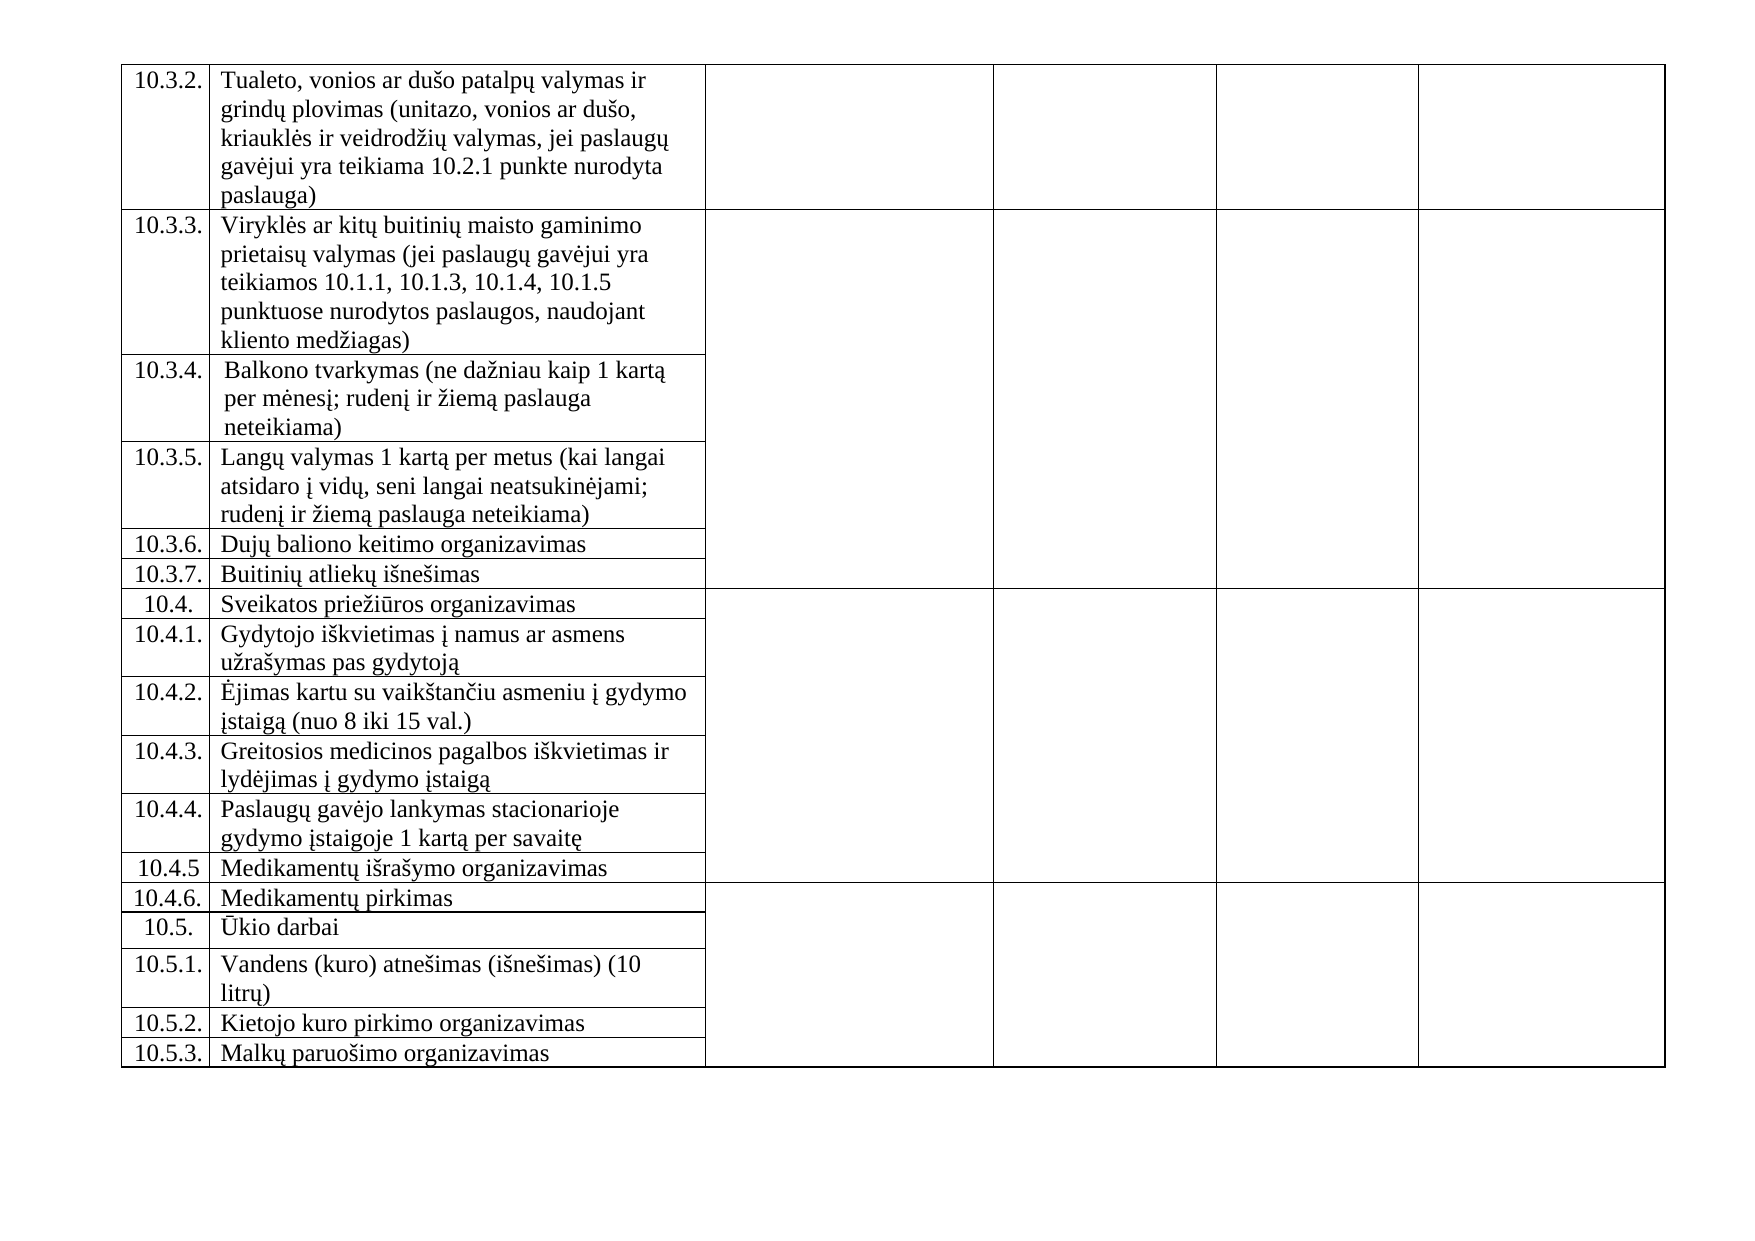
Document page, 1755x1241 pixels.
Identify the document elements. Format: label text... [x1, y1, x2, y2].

table_cell Kietojo kuro pirkimo organizavimas [210, 1008, 705, 1037]
table_cell Langų valymas 1 kartą per metus (kai langai atsidaro į vidų, seni langai neatsukinėjami; rudenį ir žiemą paslauga neteikiama) [210, 442, 705, 528]
table_cell [117, 882, 121, 911]
table_cell Vandens (kuro) atnešimas (išnešimas) (10 litrų) [210, 949, 705, 1007]
table_cell [994, 589, 1216, 882]
table_cell Malkų paruošimo organizavimas [210, 1038, 705, 1066]
table_cell Paslaugų gavėjo lankymas stacionarioje gydymo įstaigoje 1 kartą per savaitę [210, 794, 705, 852]
table_cell [117, 676, 121, 735]
table_cell Balkono tvarkymas (ne dažniau kaip 1 kartą per mėnesį; rudenį ir žiemą paslauga neteikiama) [210, 355, 705, 441]
table_cell [1217, 589, 1418, 882]
table_cell [1217, 210, 1418, 588]
table_cell Viryklės ar kitų buitinių maisto gaminimo prietaisų valymas (jei paslaugų gavėjui yra teikiamos 10.1.1, 10.1.3, 10.1.4, 10.1.5 punktuose nurodytos paslaugos, naudojant kliento medžiagas) [210, 210, 705, 354]
table_cell Ėjimas kartu su vaikštančiu asmeniu į gydymo įstaigą (nuo 8 iki 15 val.) [210, 677, 705, 735]
table_cell 10.5.2. [122, 1008, 209, 1037]
table_cell [117, 209, 121, 354]
table_cell [706, 65, 993, 209]
table_cell [994, 883, 1216, 1066]
table_cell 10.4.4. [122, 794, 209, 852]
table_cell [117, 588, 121, 618]
table_cell Sveikatos priežiūros organizavimas [210, 589, 705, 618]
table_cell Buitinių atliekų išnešimas [210, 559, 705, 588]
table_cell [1419, 65, 1664, 209]
table_cell [706, 589, 993, 882]
table_cell [117, 793, 121, 852]
table_cell 10.4.5 [122, 853, 209, 882]
table_cell [117, 64, 121, 209]
table_cell [117, 1037, 121, 1066]
table_cell 10.3.5. [122, 442, 209, 528]
table_cell [117, 1007, 121, 1037]
table_cell 10.4.3. [122, 736, 209, 793]
table_cell 10.4.6. [122, 883, 209, 911]
table_cell [117, 911, 121, 948]
table_cell [117, 441, 121, 528]
table_cell Ūkio darbai [210, 913, 705, 948]
table_cell [994, 210, 1216, 588]
table_cell Medikamentų išrašymo organizavimas [210, 853, 705, 882]
table_cell [706, 883, 993, 1066]
table_cell [117, 618, 121, 676]
table_cell 10.4.2. [122, 677, 209, 735]
table_cell [706, 210, 993, 588]
table_cell 10.5.3. [122, 1038, 209, 1066]
table_cell 10.4.1. [122, 619, 209, 676]
table_cell 10.3.7. [122, 559, 209, 588]
table_cell [117, 528, 121, 558]
table_cell [117, 852, 121, 882]
table_cell 10.5. [122, 913, 209, 948]
table_cell 10.5.1. [122, 949, 209, 1007]
table_cell [1217, 65, 1418, 209]
table_cell Dujų baliono keitimo organizavimas [210, 529, 705, 558]
table_cell Medikamentų pirkimas [210, 883, 705, 911]
table_cell [117, 558, 121, 588]
table_cell 10.3.6. [122, 529, 209, 558]
table_cell [117, 735, 121, 793]
table_cell [1217, 883, 1418, 1066]
table_cell Gydytojo iškvietimas į namus ar asmens užrašymas pas gydytoją [210, 619, 705, 676]
table_cell 10.3.3. [122, 210, 209, 354]
table_cell 10.4. [122, 589, 209, 618]
table_cell [117, 948, 121, 1007]
table_cell Tualeto, vonios ar dušo patalpų valymas ir grindų plovimas (unitazo, vonios ar dušo, kriauklės ir veidrodžių valymas, jei paslaugų gavėjui yra teikiama 10.2.1 punkte nurodyta paslauga) [210, 65, 705, 209]
table_cell [1419, 210, 1664, 588]
table_cell [117, 354, 121, 441]
table_cell 10.3.2. [122, 65, 209, 209]
table_cell [1419, 589, 1664, 882]
table_cell 10.3.4. [122, 355, 209, 441]
table_cell Greitosios medicinos pagalbos iškvietimas ir lydėjimas į gydymo įstaigą [210, 736, 705, 793]
table_cell [994, 65, 1216, 209]
table_cell [1419, 883, 1664, 1066]
